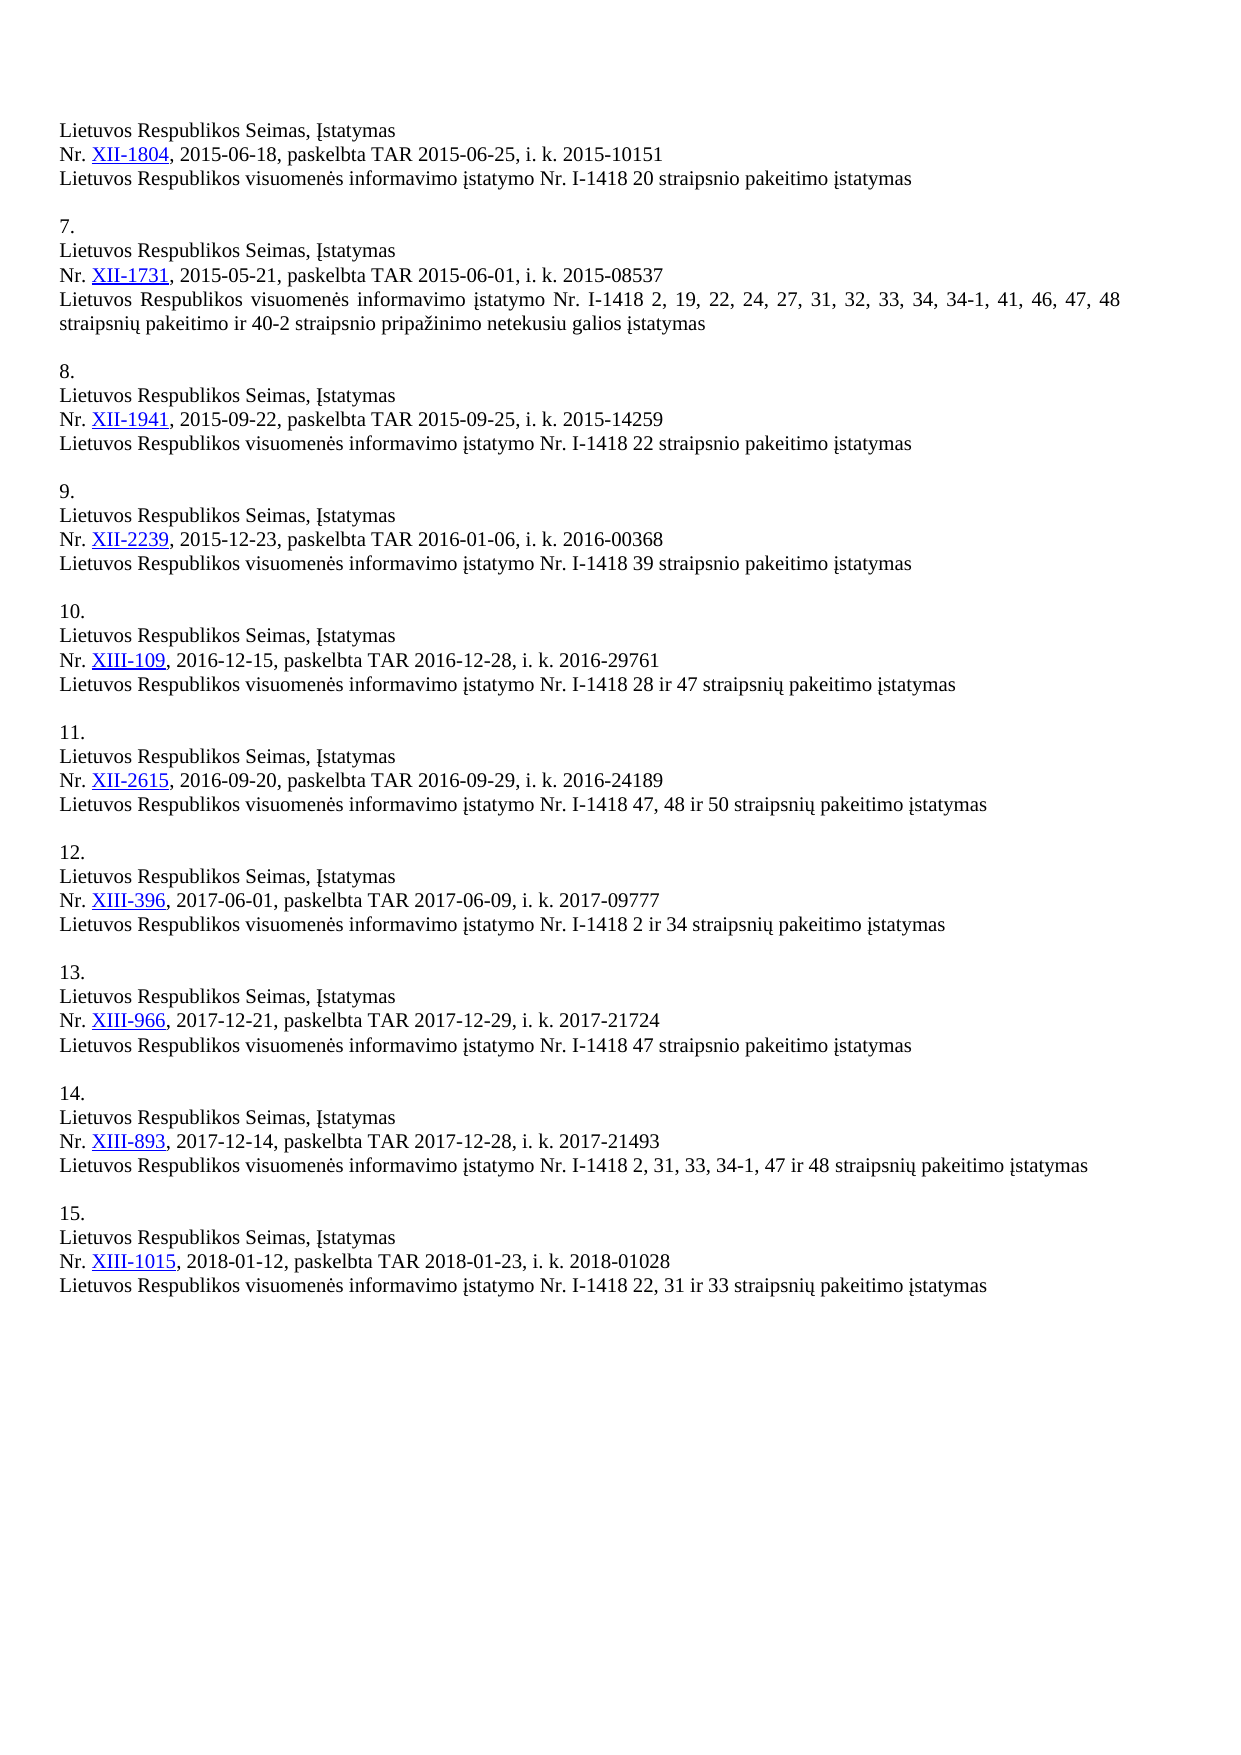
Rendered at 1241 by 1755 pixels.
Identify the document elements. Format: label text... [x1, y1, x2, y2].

text 10. [59, 599, 1122, 623]
text Nr. XII-1941, 2015-09-22, paskelbta TAR 2015-09-25, i. k. 2015-14259 [59, 407, 1122, 431]
text 9. [59, 479, 1122, 503]
text Nr. XIII-893, 2017-12-14, paskelbta TAR 2017-12-28, i. k. 2017-21493 [59, 1129, 1122, 1153]
text Lietuvos Respublikos Seimas, Įstatymas [59, 1225, 1122, 1249]
text Lietuvos Respublikos visuomenės informavimo įstatymo Nr. I-1418 47 straipsnio pakeitimo įstatymas [59, 1032, 1122, 1057]
text Lietuvos Respublikos Seimas, Įstatymas [59, 864, 1122, 888]
text Lietuvos Respublikos visuomenės informavimo įstatymo Nr. I-1418 22 straipsnio pakeitimo įstatymas [59, 431, 1122, 455]
text Nr. XII-2615, 2016-09-20, paskelbta TAR 2016-09-29, i. k. 2016-24189 [59, 768, 1122, 792]
text Lietuvos Respublikos Seimas, Įstatymas [59, 383, 1122, 407]
text 8. [59, 359, 1122, 383]
text Lietuvos Respublikos Seimas, Įstatymas [59, 623, 1122, 647]
text Nr. XIII-1015, 2018-01-12, paskelbta TAR 2018-01-23, i. k. 2018-01028 [59, 1249, 1122, 1273]
text Lietuvos Respublikos visuomenės informavimo įstatymo Nr. I-1418 39 straipsnio pakeitimo įstatymas [59, 551, 1122, 575]
text 13. [59, 960, 1122, 984]
text 12. [59, 840, 1122, 864]
text Lietuvos Respublikos visuomenės informavimo įstatymo Nr. I-1418 2, 31, 33, 34-1, 47 ir 48 straipsnių pakeitimo įstatymas [59, 1153, 1122, 1177]
text Lietuvos Respublikos visuomenės informavimo įstatymo Nr. I-1418 20 straipsnio pakeitimo įstatymas [59, 166, 1122, 190]
text Lietuvos Respublikos Seimas, Įstatymas [59, 1105, 1122, 1129]
text Lietuvos Respublikos Seimas, Įstatymas [59, 503, 1122, 527]
text 14. [59, 1081, 1122, 1105]
text Lietuvos Respublikos Seimas, Įstatymas [59, 238, 1122, 262]
text Nr. XII-1804, 2015-06-18, paskelbta TAR 2015-06-25, i. k. 2015-10151 [59, 142, 1122, 166]
text 7. [59, 214, 1122, 238]
text Nr. XII-1731, 2015-05-21, paskelbta TAR 2015-06-01, i. k. 2015-08537 [59, 262, 1122, 287]
text Lietuvos Respublikos Seimas, Įstatymas [59, 744, 1122, 768]
text Lietuvos Respublikos visuomenės informavimo įstatymo Nr. I-1418 2, 19, 22, 24, 27, 31, 32, 33, 34, 34-1, 41, 46, 47, 48 straipsnių pakeitimo ir 40-2 straipsnio pripažinimo netekusiu galios įstatymas [59, 287, 1122, 335]
text 11. [59, 720, 1122, 744]
text Lietuvos Respublikos visuomenės informavimo įstatymo Nr. I-1418 28 ir 47 straipsnių pakeitimo įstatymas [59, 672, 1122, 696]
text Lietuvos Respublikos visuomenės informavimo įstatymo Nr. I-1418 22, 31 ir 33 straipsnių pakeitimo įstatymas [59, 1273, 1122, 1297]
text Lietuvos Respublikos Seimas, Įstatymas [59, 118, 1122, 142]
text Lietuvos Respublikos Seimas, Įstatymas [59, 984, 1122, 1008]
text 15. [59, 1201, 1122, 1225]
text Nr. XII-2239, 2015-12-23, paskelbta TAR 2016-01-06, i. k. 2016-00368 [59, 527, 1122, 551]
text Lietuvos Respublikos visuomenės informavimo įstatymo Nr. I-1418 47, 48 ir 50 straipsnių pakeitimo įstatymas [59, 792, 1122, 816]
text Nr. XIII-966, 2017-12-21, paskelbta TAR 2017-12-29, i. k. 2017-21724 [59, 1008, 1122, 1032]
text Nr. XIII-109, 2016-12-15, paskelbta TAR 2016-12-28, i. k. 2016-29761 [59, 647, 1122, 672]
text Nr. XIII-396, 2017-06-01, paskelbta TAR 2017-06-09, i. k. 2017-09777 [59, 888, 1122, 912]
text Lietuvos Respublikos visuomenės informavimo įstatymo Nr. I-1418 2 ir 34 straipsnių pakeitimo įstatymas [59, 912, 1122, 936]
